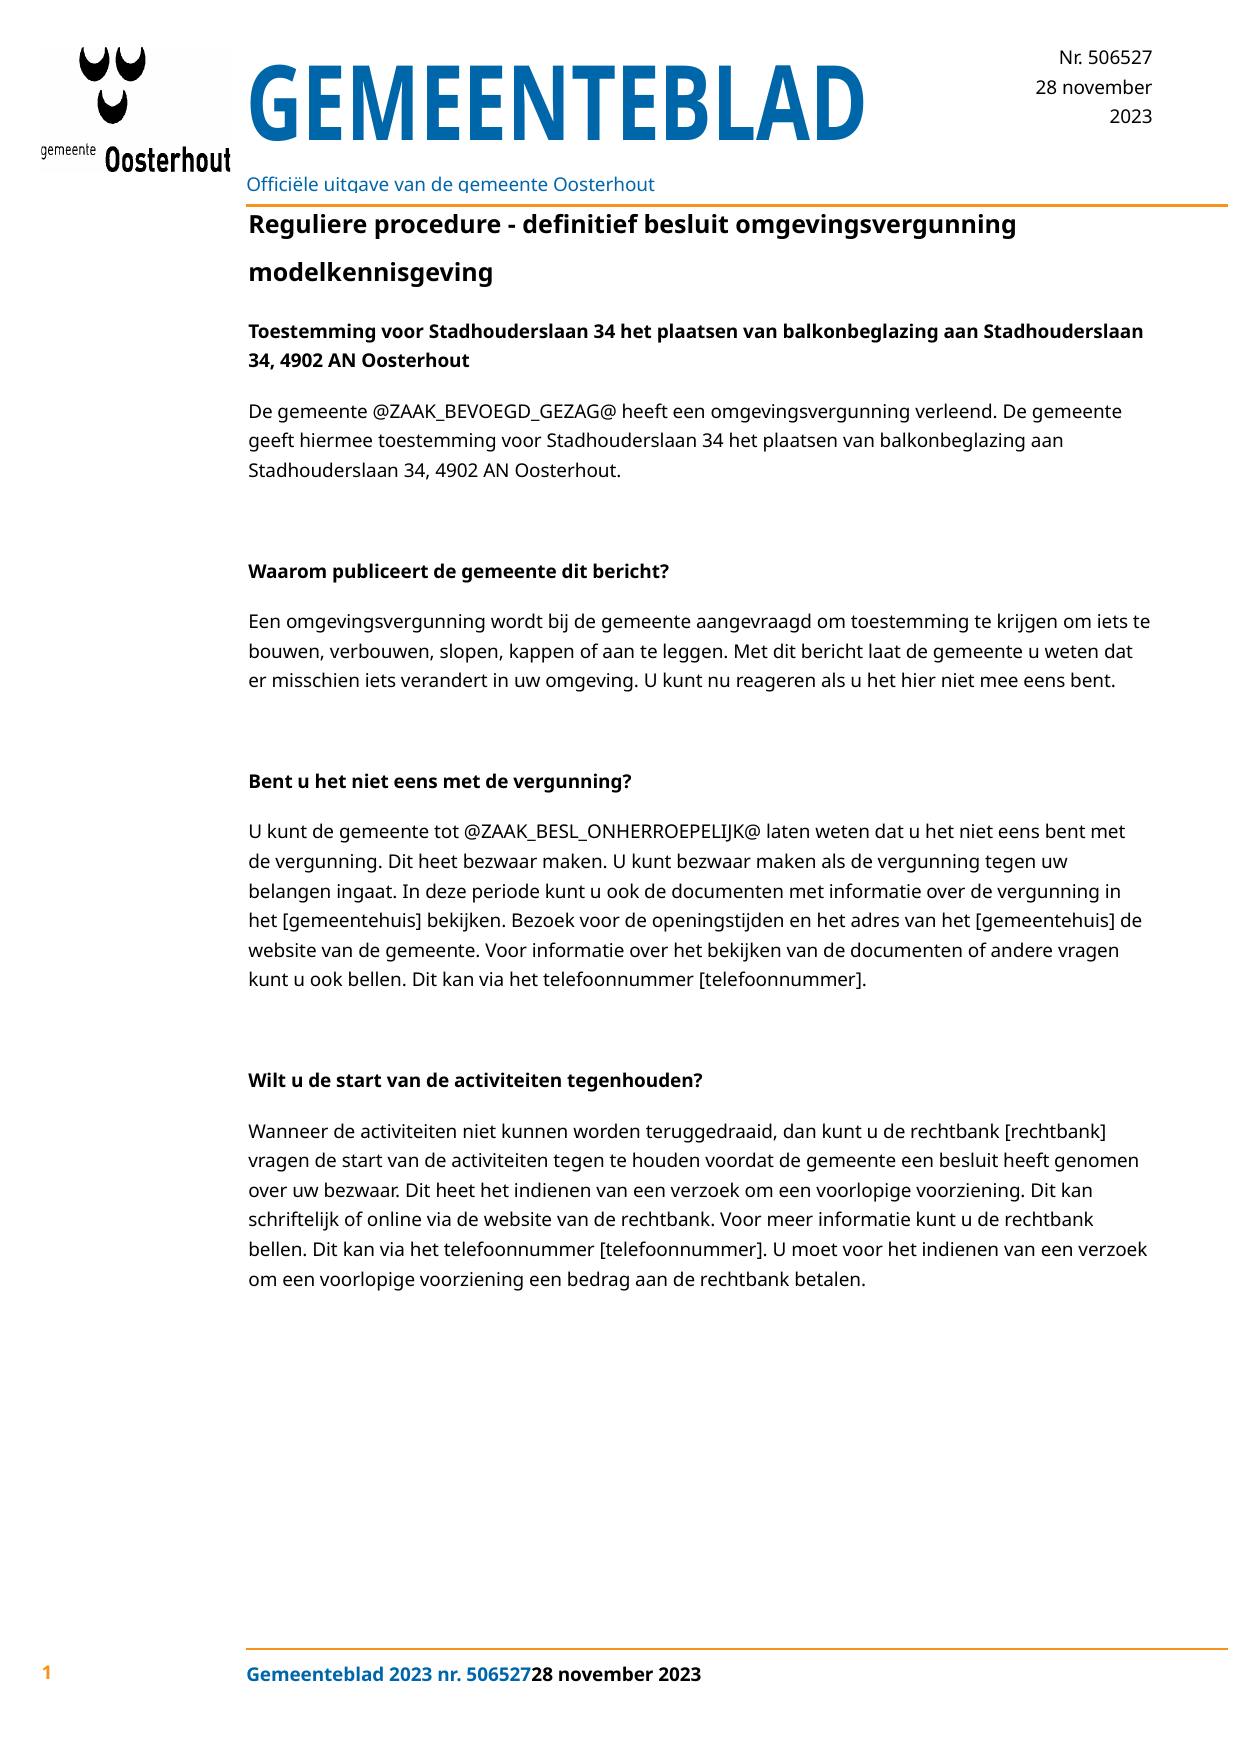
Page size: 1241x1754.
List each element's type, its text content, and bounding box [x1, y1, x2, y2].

text U kunt de gemeente tot @ZAAK_BESL_ONHERROEPELIJK@ laten weten dat u het niet eens bent met de vergunning. Dit heet bezwaar maken. U kunt bezwaar maken als de vergunning tegen uw belangen ingaat. In deze periode kunt u ook de documenten met informatie over de vergunning in het [gemeentehuis] bekijken. Bezoek voor de openingstijden en het adres van het [gemeentehuis] de website van de gemeente. Voor informatie over het bekijken van de documenten of andere vragen kunt u ook bellen. Dit kan via het telefoonnummer [telefoonnummer]. [248, 819, 1152, 992]
text Toestemming voor Stadhouderslaan 34 het plaatsen van balkonbeglazing aan Stadhouderslaan 34, 4902 AN Oosterhout [248, 318, 1152, 373]
text Wanneer de activiteiten niet kunnen worden teruggedraaid, dan kunt u de rechtbank [rechtbank] vragen de start van de activiteiten tegen te houden voordat de gemeente een besluit heeft genomen over uw bezwaar. Dit heet het indienen van een verzoek om een voorlopige voorziening. Dit kan schriftelijk of online via de website van de rechtbank. Voor meer informatie kunt u de rechtbank bellen. Dit kan via het telefoonnummer [telefoonnummer]. U moet voor het indienen van een verzoek om een voorlopige voorziening een bedrag aan de rechtbank betalen. [248, 1118, 1152, 1292]
text Bent u het niet eens met de vergunning? [248, 768, 1152, 794]
text Wilt u de start van de activiteiten tegenhouden? [248, 1067, 1152, 1093]
text Reguliere procedure - definitief besluit omgevingsvergunning modelkennisgeving [248, 207, 1152, 288]
text Waarom publiceert de gemeente dit bericht? [248, 558, 1152, 584]
text Een omgevingsvergunning wordt bij de gemeente aangevraagd om toestemming te krijgen om iets te bouwen, verbouwen, slopen, kappen of aan te leggen. Met dit bericht laat de gemeente u weten dat er misschien iets verandert in uw omgeving. U kunt nu reageren als u het hier niet mee eens bent. [248, 608, 1152, 693]
picture [41, 47, 231, 172]
text De gemeente @ZAAK_BEVOEGD_GEZAG@ heeft een omgevingsvergunning verleend. De gemeente geeft hiermee toestemming voor Stadhouderslaan 34 het plaatsen van balkonbeglazing aan Stadhouderslaan 34, 4902 AN Oosterhout. [248, 398, 1152, 483]
